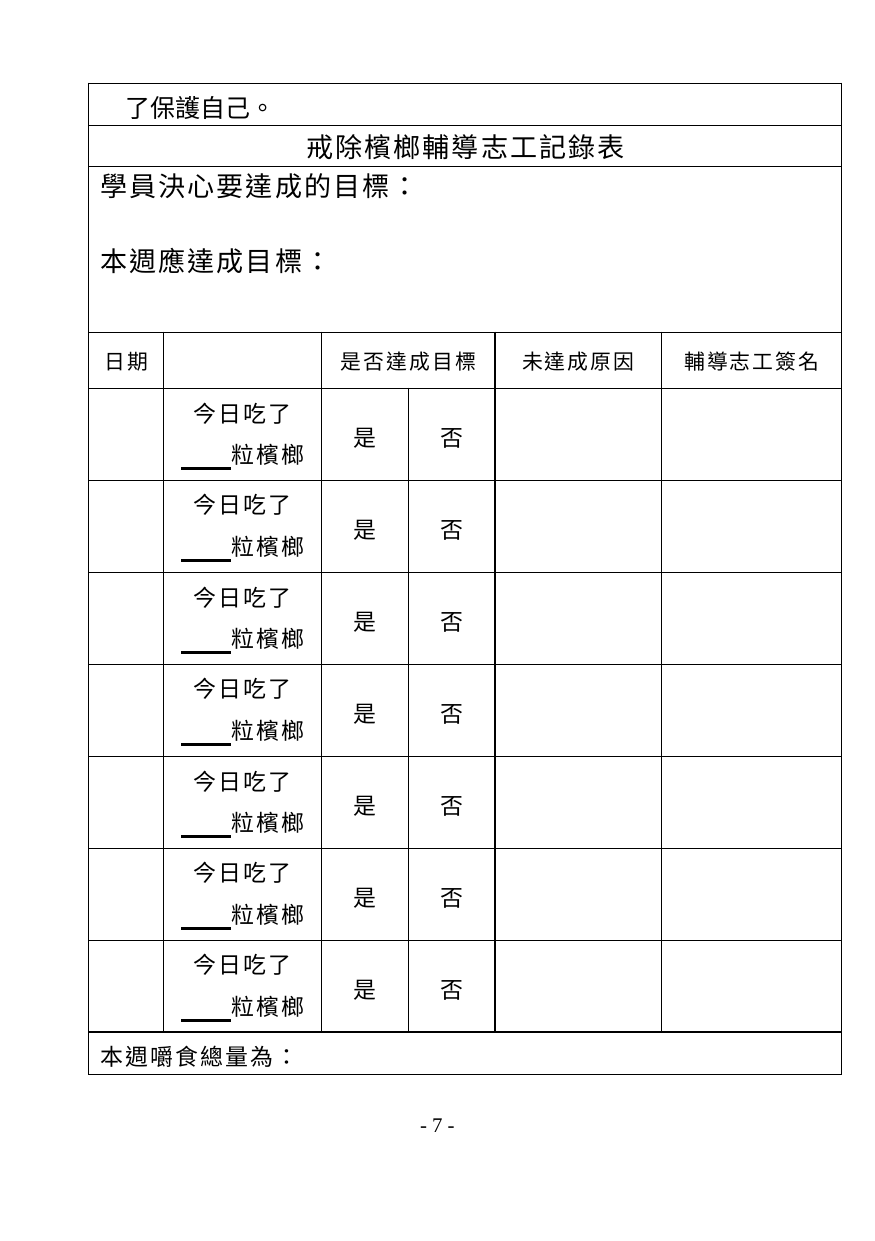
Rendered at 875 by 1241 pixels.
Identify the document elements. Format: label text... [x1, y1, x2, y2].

table_cell [89, 941, 163, 1031]
table_cell [496, 389, 661, 479]
table_cell [662, 481, 841, 572]
table_cell [89, 849, 163, 939]
table_cell [164, 333, 321, 388]
table_cell 輔導志工簽名 [662, 333, 841, 388]
table_cell 是 [322, 573, 408, 663]
table_cell [662, 941, 841, 1031]
table_cell 今日吃了 粒檳榔 [164, 941, 321, 1031]
table_cell 今日吃了 粒檳榔 [164, 389, 321, 479]
table_cell 戒檳班志工的原則與工作事項 決定戒除檳榔的人，除了要面對檳榔的誘惑外，還會受到朋友的人際壓力。 每個決定戒除檳榔的人，都需要我們的支持 單獨戒檳榔，十個有九個會失敗；一起戒檳榔，十個有九個會成功 輔導志工可以讓戒檳榔中的人知道：有人一直在支持他 (一)、輔導志工的來源： 1.社區營造中心、衛生局、所內的志工 2.過去參與戒檳班成功戒檳之學員 3.學員的家屬（如伴侶、兒女等） (二)、輔導志工的挑選方式： 1.需受過完整的戒檳班志工培訓課程 2.依照過去活動的出席情形來判斷適合與否 （因為輔導志工同樣每堂課都要出席，以增加學員陪伴感，若輔導志工常無故缺席，不僅影響學員、亦會影響其他志工之士氣） (三)、輔導志工的工作事項 協助學員填寫問卷 協助學員設定自我目標 -不要強迫學員設定目標 -協助學員設定各階段目標 3.協助學員填寫戒檳自我決心手冊 4.提醒、支持學員戒除檳榔 5.每週進行至少兩次的家訪或電訪，並於課程結束後持續追蹤三個月 6.填寫戒除檳榔輔導志工記錄表 (四)、輔導志工的工作原則 1.家訪、電訪前事先約定好時間 -進行家訪或電訪前，必須先約定好時間，以免臨時過去，結果找不到學員或造成學員困擾。 2.真誠的關懷 -與戒檳班學員互動時，須發自內心關懷。不可用「例行公事」心態進行訪問。 3.尊重個案隱私 -不要刺探學員之隱私 4.個案資料保密 -不可洩漏個案資料（如經濟收入、家庭狀況等）給第三者。 5.保持立場中立 -在輔導過程中，保持政治、宗教中立，避免論、發表政治/宗教意見。 6.定期回報 -定期向衛生所或講師回報電訪進度及狀況(建議每週回報一次) -輔導過程中，如遇無法處理或突發問題，應立即回報衛生所 (五)、協助問卷填寫 在戒檳課程進行之前，我們需要戒檳班學員填寫一份有關檳榔之問卷。講師可以透過此問卷，進一步了解每位學員嚼食檳榔之情況、對檳榔之依賴程度、對檳榔危害之了解狀況等。 由於戒檳班的部份學員可能在閱讀方面有某些障礙。因此在填寫問卷時需要其他人之協助。 協助學員填寫問卷時，可以利用口述方式將問卷題目念出，再依照學員之答覆，將答案填寫在問卷裡。 (六)、家訪或電訪 在進行家庭拜訪或電話訪問時，我們可以參考下列流程進行： 1.家訪、電訪前事先進行聯絡 -第一次拜訪時，志工宜透過戒檳班教師或衛生所，與電訪對象聯 絡 2.寒暄 3.加油打氣 4.詢問今日嚼食數量 a.達成目標則給予讚美、肯定 b.未達成目標時應以支持與關懷代替負面的責備 c.若發現學員似乎少報嚼食量，志工可以開玩笑的口吻進行試探可以輕鬆、開玩笑的方式進行試探（如對學員說：「你今天真的吃這麼少嗎？」），但是要避免因為過度質疑學員而產生不愉快；倘若學員真的據實以報，更該給予鼓勵。 5.詢問未達到目標(或破戒)之原因 6.討論對應方式 7.約定下次家訪＆電訪時間 8.向講師回報本次家訪＆電訪進度 (七)、家訪、電訪時應注意的事項： 1.談話方式：談話時，速度、音量需適中 2.訪問要點： a.詢問吃檳榔數 b.詢問戒檳上所遭遇困難 c.主動關懷協助，並使用正向回饋 3.家訪時間以不超過30分鐘、電訪時間以5分鐘內為限 4.訪問時，避免涉及任何政治性或宗教話題 5.訪問結束後，將每次訪問狀況記錄下來 6.志工進行家訪時，別忘了一些自我保護。在出發前，應讓家人知道自己要去那裡？大約何時會回來，避免發生其他意外；在交通時，應避免經過有危險性的路線、昏暗的道路。做好事時，別忘了保護自己。 [89, 84, 841, 125]
table_cell [496, 941, 661, 1031]
table_cell [662, 757, 841, 847]
table_cell 今日吃了 粒檳榔 [164, 573, 321, 663]
table_cell 否 [409, 481, 494, 572]
table_cell 否 [409, 941, 494, 1031]
table_cell [496, 573, 661, 663]
table_cell 今日吃了 粒檳榔 [164, 481, 321, 572]
table_cell [496, 849, 661, 939]
table_cell 學員決心要達成的目標： 本週應達成目標： [89, 167, 841, 332]
table_cell [662, 849, 841, 939]
table_cell 今日吃了 粒檳榔 [164, 849, 321, 939]
table_cell 是 [322, 849, 408, 939]
table_cell 未達成原因 [496, 333, 661, 388]
table_cell 否 [409, 849, 494, 939]
table_cell [662, 389, 841, 479]
table_cell 是 [322, 481, 408, 572]
table_cell 是 [322, 757, 408, 847]
table_cell [662, 573, 841, 663]
table_cell [89, 573, 163, 663]
table_cell 是 [322, 941, 408, 1031]
table_cell [89, 757, 163, 847]
table_cell 否 [409, 665, 494, 756]
table_cell 日期 [89, 333, 163, 388]
table_cell 否 [409, 757, 494, 847]
table_cell 戒除檳榔輔導志工記錄表 [89, 126, 841, 166]
table_cell 是 [322, 389, 408, 479]
table_cell 今日吃了 粒檳榔 [164, 757, 321, 847]
table_cell [496, 665, 661, 756]
table_cell 是 [322, 665, 408, 756]
table_cell 今日吃了 粒檳榔 [164, 665, 321, 756]
table_cell 是否達成目標 [322, 333, 494, 388]
table_cell [89, 665, 163, 756]
table_cell 否 [409, 573, 494, 663]
table_cell [89, 481, 163, 572]
table_cell [496, 757, 661, 847]
table_cell [662, 665, 841, 756]
table_cell [89, 389, 163, 479]
table_cell 本週嚼食總量為： [89, 1033, 841, 1074]
table_cell 否 [409, 389, 494, 479]
table_cell [496, 481, 661, 572]
